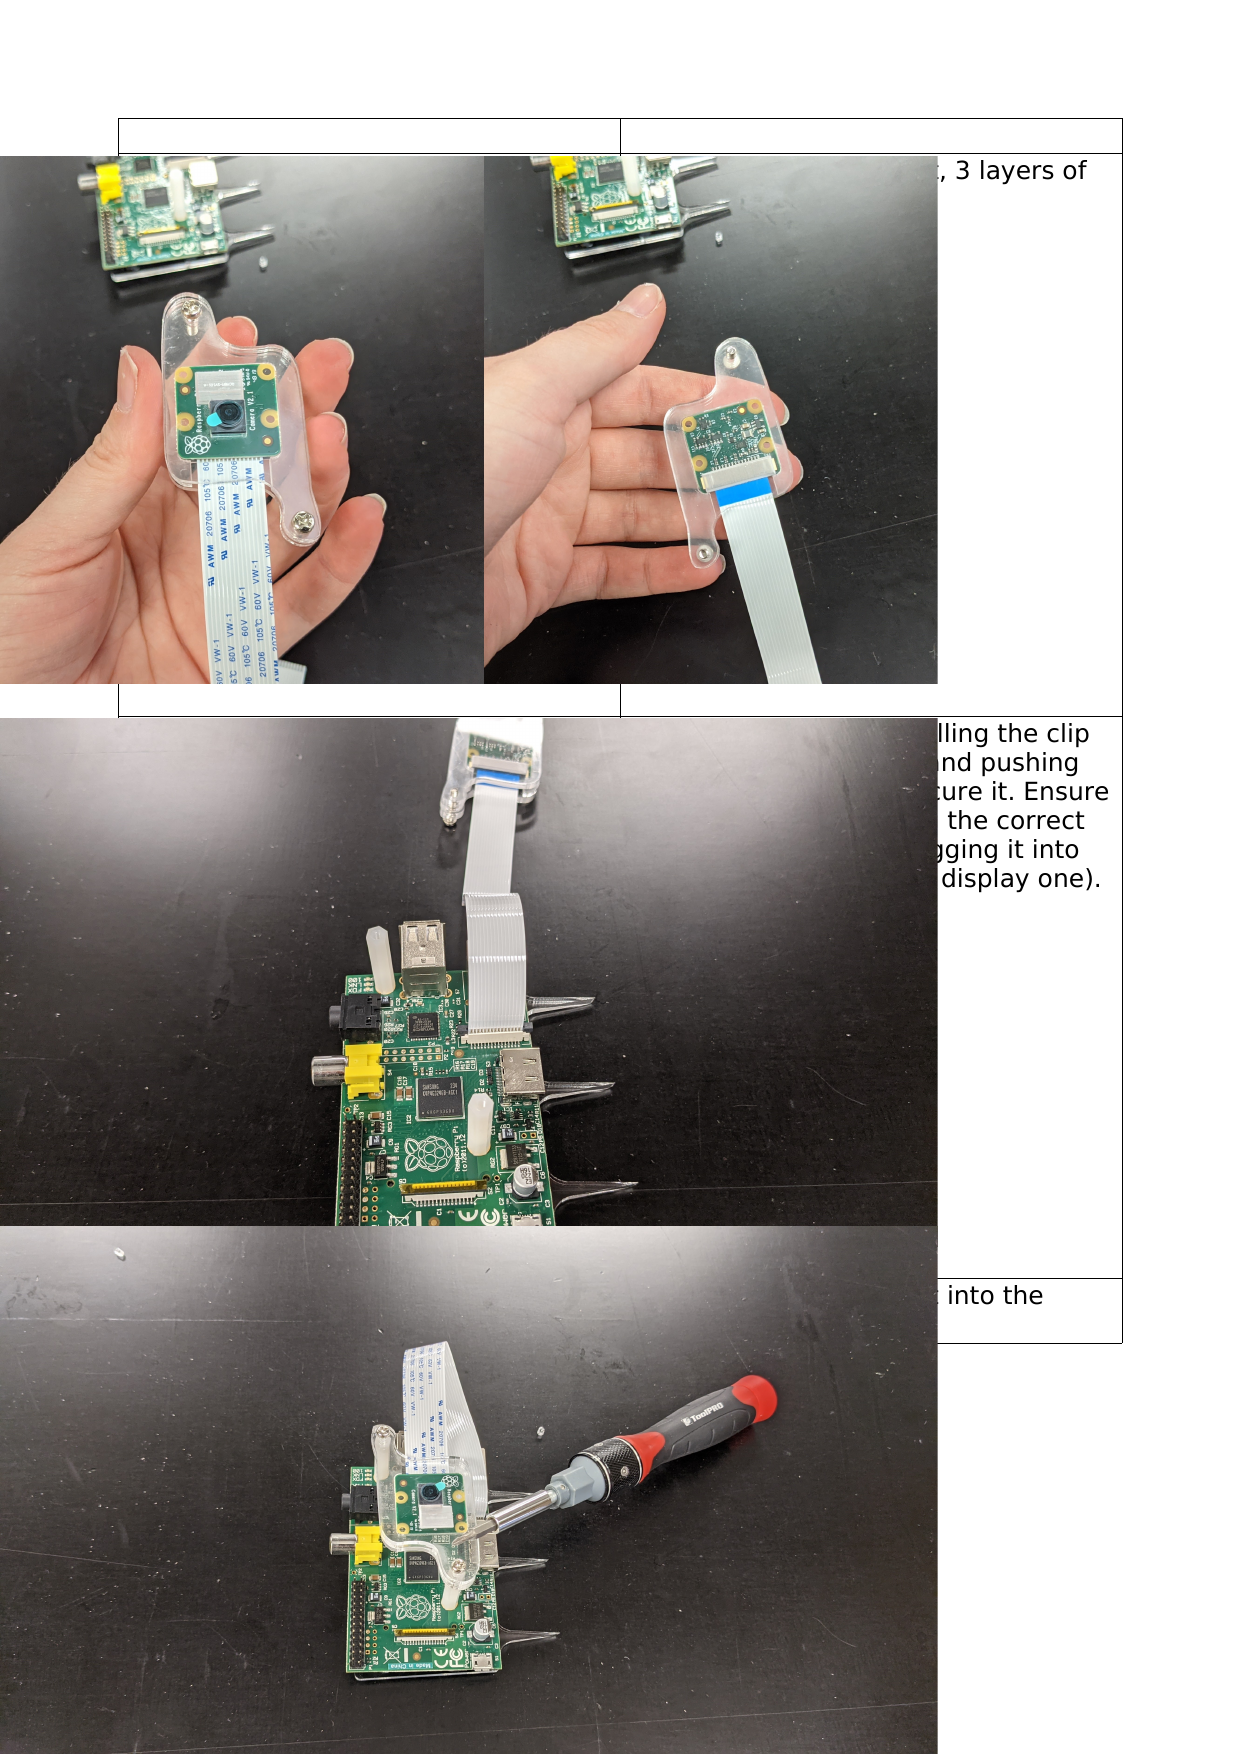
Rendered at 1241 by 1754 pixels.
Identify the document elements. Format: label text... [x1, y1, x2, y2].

table_cell Attach the 2 standoffs to the screws on the front side [621, 119, 1122, 153]
picture [0, 718, 938, 1754]
table_cell [119, 119, 620, 153]
picture [0, 156, 938, 684]
table_cell Assemble Camera mount, 3 layers of acrylic as per picture. [621, 154, 1122, 716]
table_cell [119, 684, 620, 716]
table_cell Plug in the camera by pulling the clip up, inserting the ribbon and pushing the clip back down to secure it. Ensure the ribbon cable is facing the correct direction, and you're plugging it into the camera port (not the display one). [621, 717, 1122, 1278]
table_cell Screw the camera mount into the standoffs. [938, 1279, 1122, 1342]
